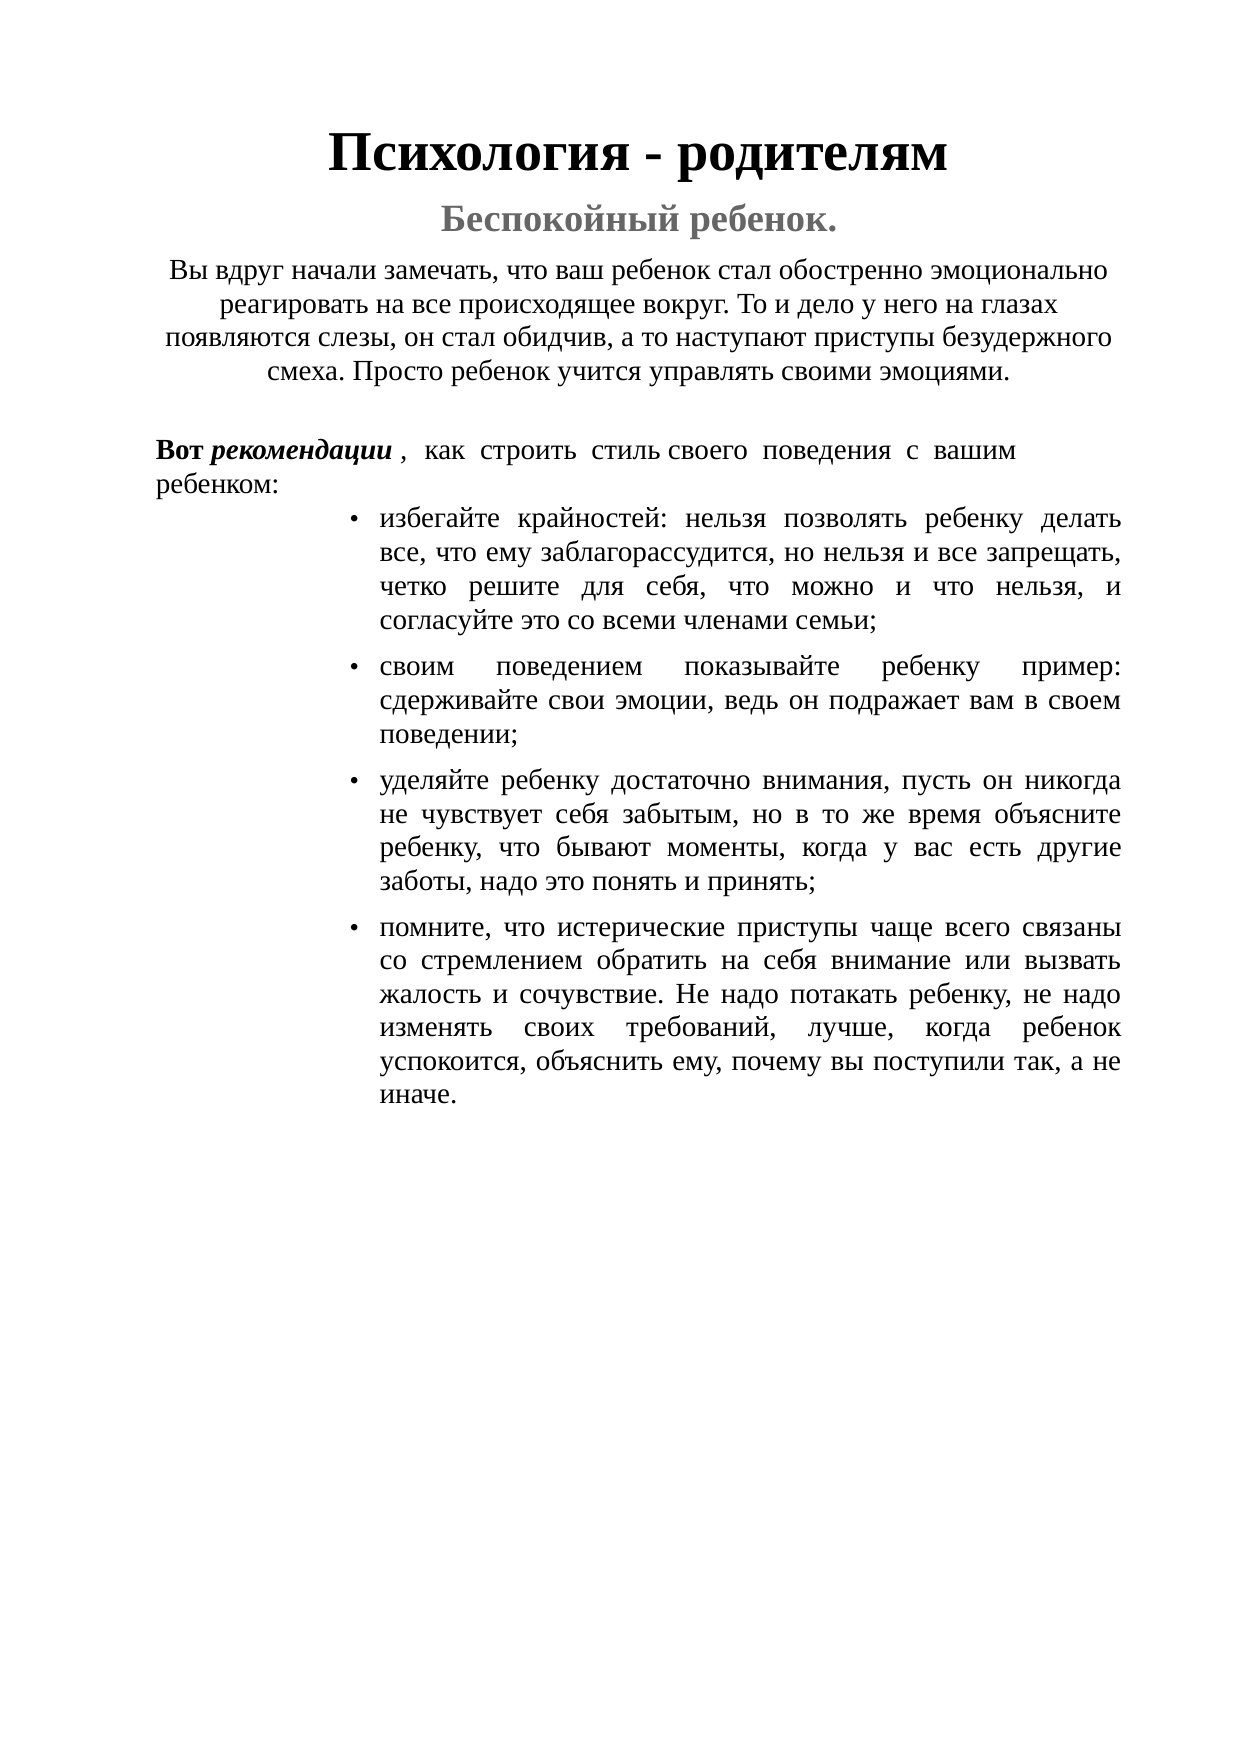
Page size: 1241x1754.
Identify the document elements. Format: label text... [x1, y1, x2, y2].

text Вы вдруг начали замечать, что ваш ребенок стал обостренно эмоционально реагировать на все происходящее вокруг. То и дело у него на глазах появляются слезы, он стал обидчив, а то наступают приступы безудержного смеха. Просто ребенок учится управлять своими эмоциями. [156, 252, 1122, 386]
text Вот рекомендации , как строить стиль своего поведения с вашим ребенком: [156, 432, 1122, 499]
text Психология - родителям [156, 118, 1122, 183]
text Беспокойный ребенок. [156, 195, 1122, 240]
list избегайте крайностей: нельзя позволять ребенку делать все, что ему заблагорассудится, но нельзя и все запрещать, четко решите для себя, что можно и что нельзя, и согласуйте это со всеми членами семьи; [350, 499, 1122, 635]
list помните, что истерические приступы чаще всего связаны со стремлением обратить на себя внимание или вызвать жалость и сочувствие. Не надо потакать ребенку, не надо изменять своих требований, лучше, когда ребенок успокоится, объяснить ему, почему вы поступили так, а не иначе. [350, 909, 1122, 1110]
list уделяйте ребенку достаточно внимания, пусть он никогда не чувствует себя забытым, но в то же время объясните ребенку, что бывают моменты, когда у вас есть другие заботы, надо это понять и принять; [350, 762, 1122, 896]
list своим поведением показывайте ребенку пример: сдерживайте свои эмоции, ведь он подражает вам в своем поведении; [350, 648, 1122, 750]
